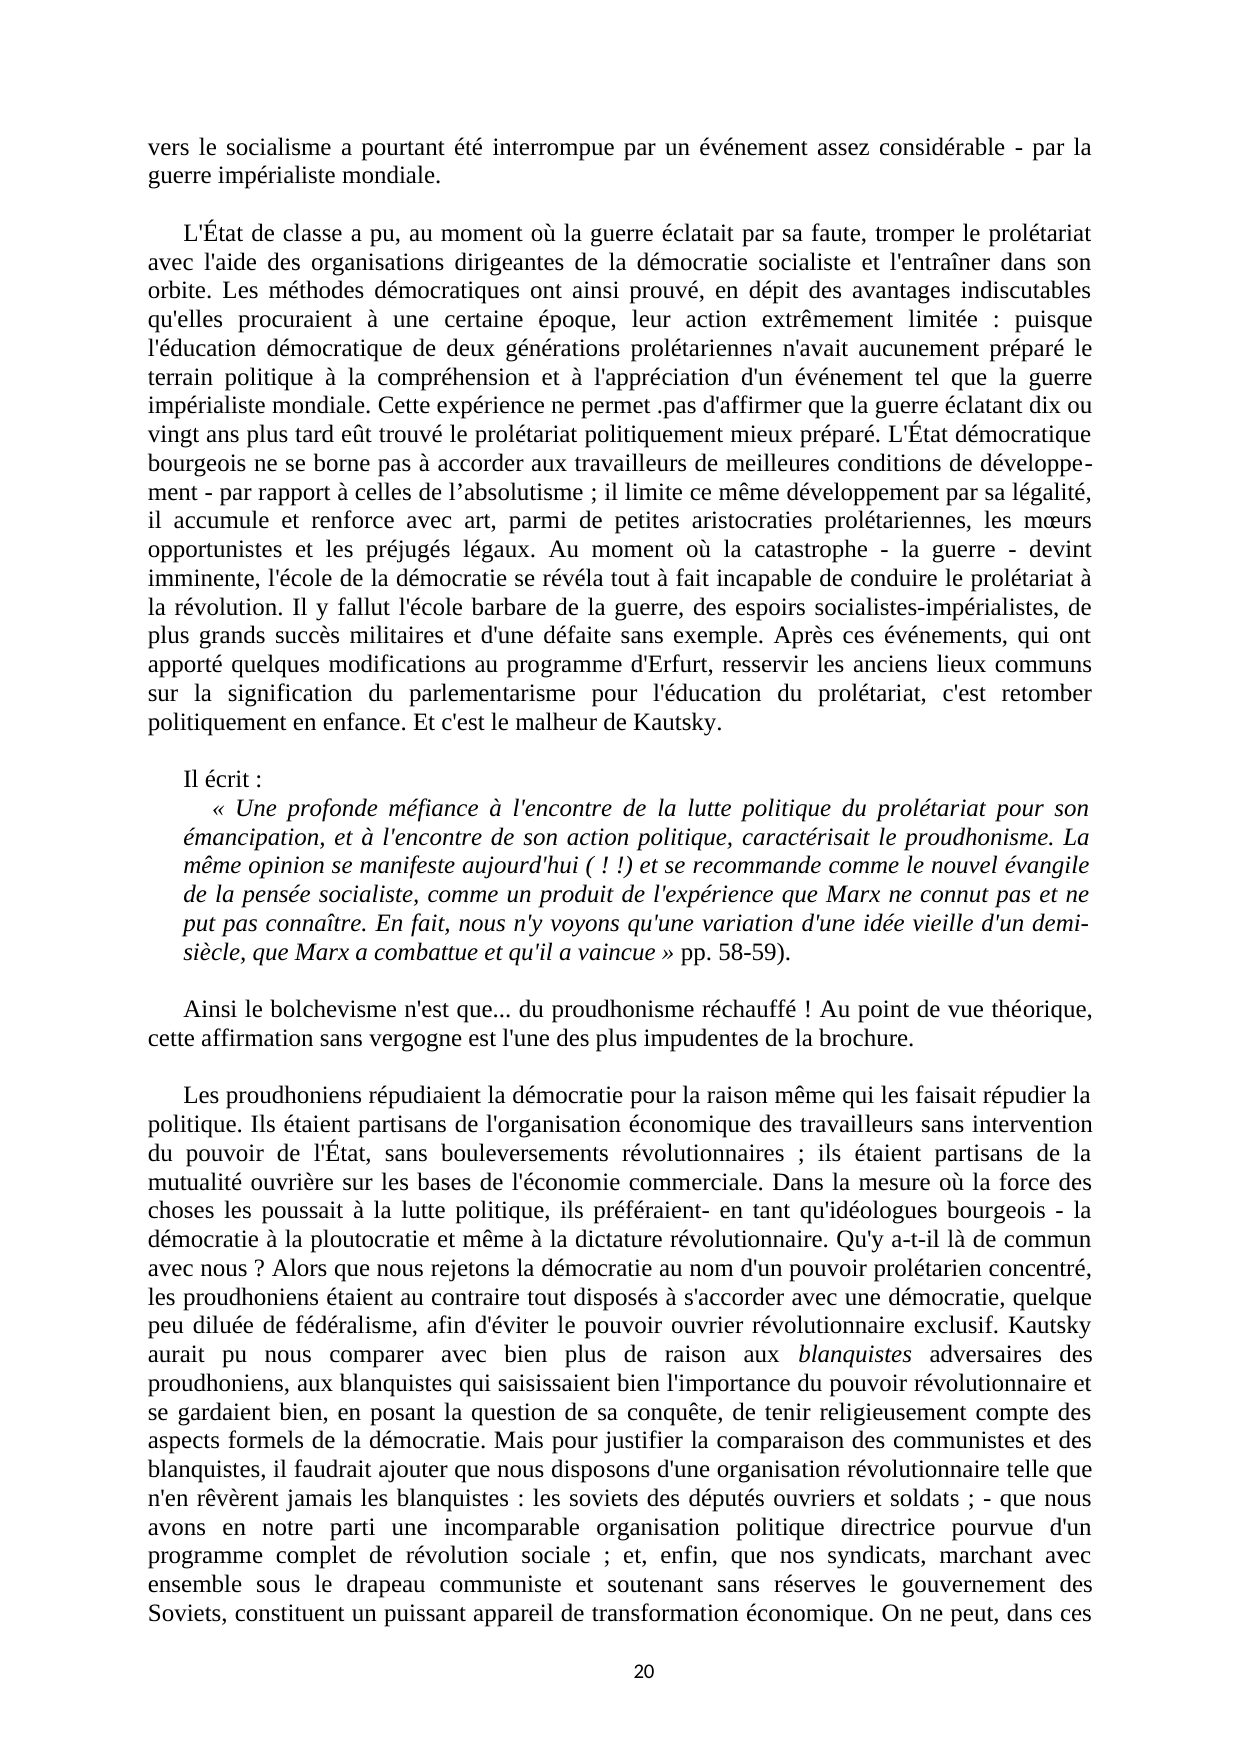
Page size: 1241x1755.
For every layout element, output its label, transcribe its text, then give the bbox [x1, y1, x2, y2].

text Il écrit : [148, 764, 1093, 793]
text vers le socialisme a pourtant été interrompue par un événement assez considérable - par la guerre impérialiste mondiale. [148, 132, 1093, 189]
text « Une profonde méfiance à l'encontre de la lutte politique du prolétariat pour son émancipation, et à l'encontre de son action politique, caractérisait le proudhonisme. La même opinion se manifeste aujourd'hui ( ! !) et se recommande comme le nouvel évangile de la pensée socialiste, comme un produit de l'expérience que Marx ne connut pas et ne put pas connaître. En fait, nous n'y voyons qu'une variation d'une idée vieille d'un demi-siècle, que Marx a combattue et qu'il a vaincue » pp. 58-59). [148, 793, 1093, 965]
text Ainsi le bolchevisme n'est que... du proudhonisme réchauffé ! Au point de vue thé­o­rique, cette affirmation sans vergogne est l'une des plus impudentes de la bro­chure. [148, 994, 1093, 1052]
text Les proudhoniens répudiaient la démocratie pour la raison même qui les faisait répudier la politique. Ils étaient partisans de l'organisation économique des travail­leurs sans intervention du pouvoir de l'État, sans bouleversements révolutionnaires ; ils étaient partisans de la mutualité ouvrière sur les bases de l'économie commerciale. Dans la mesure où la force des choses les poussait à la lutte politique, ils préféraient- en tant qu'idéologues bourgeois - la démocratie à la ploutocratie et même à la dictature révolutionnaire. Qu'y a-t-il là de commun avec nous ? Alors que nous rejetons la démocratie au nom d'un pouvoir prolétarien concentré, les proudhoniens étaient au contraire tout disposés à s'accorder avec une démocratie, quelque peu diluée de fédéralisme, afin d'éviter le pouvoir ouvrier révolutionnaire exclusif. Kautsky aurait pu nous comparer avec bien plus de raison aux blanquistes adversaires des proudhoniens, aux blanquistes qui saisissaient bien l'importance du pouvoir révolutionnaire et se gardaient bien, en posant la question de sa conquête, de tenir religieusement compte des aspects formels de la démocratie. Mais pour justifier la comparaison des communistes et des blanquistes, il faudrait ajouter que nous dispo­sons d'une organisation révolutionnaire telle que n'en rêvèrent jamais les blanquistes : les soviets des députés ouvriers et soldats ; - que nous avons en notre parti une incomparable organisation politique directrice pourvue d'un programme complet de révolution sociale ; et, enfin, que nos syndicats, marchant avec ensemble sous le dra­peau communiste et soutenant sans réserves le gouverne­ment des Soviets, constituent un puissant appareil de transformation économique. On ne peut, dans ces [148, 1080, 1093, 1627]
text L'État de classe a pu, au moment où la guerre éclatait par sa faute, tromper le prolétariat avec l'aide des organisations dirigeantes de la démocratie socialiste et l'entraîner dans son orbite. Les méthodes démocratiques ont ainsi prouvé, en dépit des avantages indiscutables qu'elles procuraient à une certaine époque, leur action extrê­me­ment limitée : puisque l'éducation démocratique de deux générations proléta­ri­en­nes n'avait aucunement préparé le terrain politique à la compréhension et à l'appré­ciation d'un événement tel que la guerre impérialiste mondiale. Cette expérience ne permet .pas d'affirmer que la guerre éclatant dix ou vingt ans plus tard eût trouvé le prolétariat politiquement mieux préparé. L'État démocratique bourgeois ne se borne pas à accorder aux travailleurs de meilleures conditions de développe­ment - par rapport à celles de l’absolutisme ; il limite ce même développement par sa légalité, il accumule et renforce avec art, parmi de petites aristocraties prolétariennes, les mœurs opportunistes et les préjugés légaux. Au moment où la catastrophe - la guerre - devint imminente, l'école de la démocratie se révéla tout à fait incapable de conduire le prolétariat à la révolution. Il y fallut l'école barbare de la guerre, des espoirs socialistes-impérialistes, de plus grands succès militaires et d'une défaite sans exemple. Après ces événements, qui ont apporté quelques modifications au pro­gram­me d'Erfurt, resservir les anciens lieux communs sur la signification du parlemen­tarisme pour l'éducation du prolétariat, c'est retomber politiquement en enfance. Et c'est le malheur de Kautsky. [148, 218, 1093, 735]
